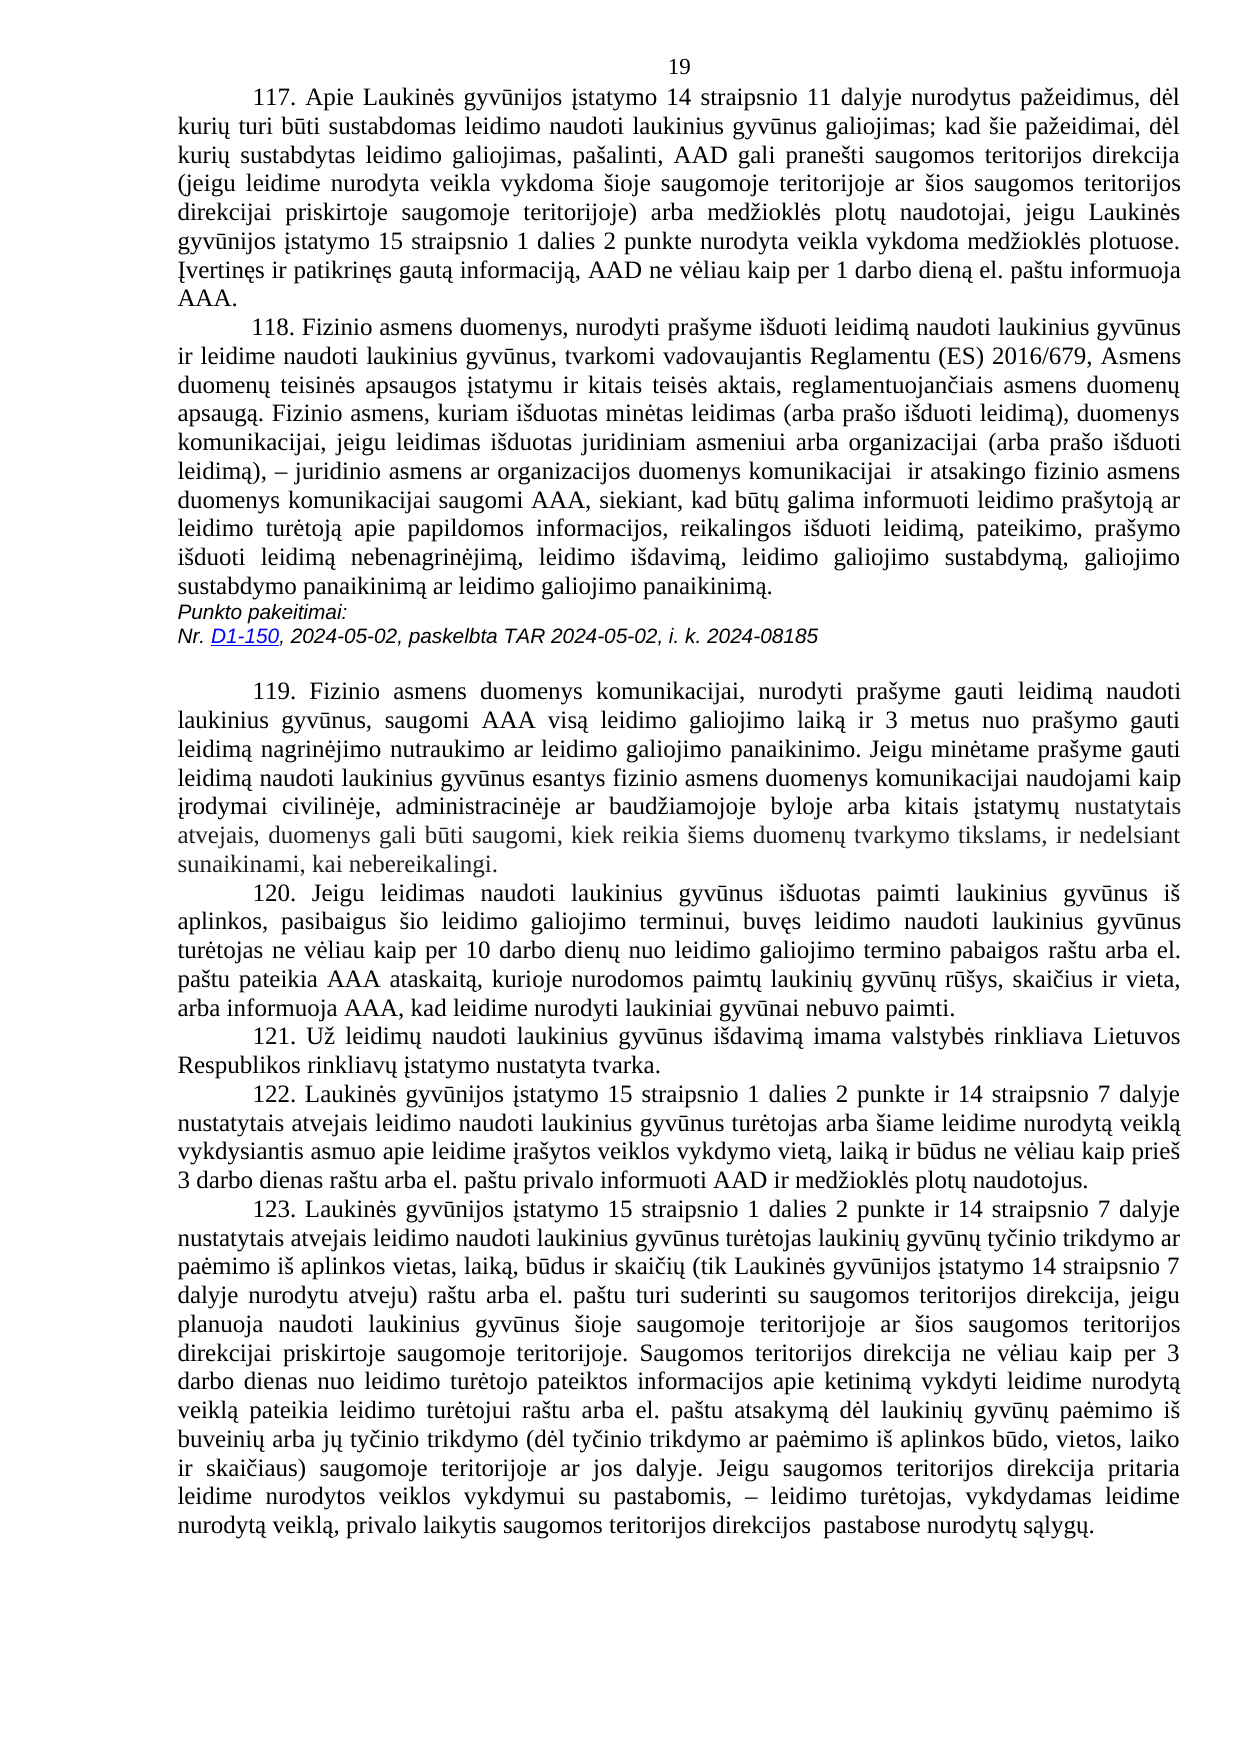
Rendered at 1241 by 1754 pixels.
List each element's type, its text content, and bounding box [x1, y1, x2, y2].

text Nr. D1-150, 2024-05-02, paskelbta TAR 2024-05-02, i. k. 2024-08185 [177, 624, 1181, 648]
text Punkto pakeitimai: [177, 600, 1181, 624]
text 118. Fizinio asmens duomenys, nurodyti prašyme išduoti leidimą naudoti laukinius gyvūnus ir leidime naudoti laukinius gyvūnus, tvarkomi vadovaujantis Reglamentu (ES) 2016/679, Asmens duomenų teisinės apsaugos įstatymu ir kitais teisės aktais, reglamentuojančiais asmens duomenų apsaugą. Fizinio asmens, kuriam išduotas minėtas leidimas (arba prašo išduoti leidimą), duomenys komunikacijai, jeigu leidimas išduotas juridiniam asmeniui arba organizacijai (arba prašo išduoti leidimą), – juridinio asmens ar organizacijos duomenys komunikacijai ir atsakingo fizinio asmens duomenys komunikacijai saugomi AAA, siekiant, kad būtų galima informuoti leidimo prašytoją ar leidimo turėtoją apie papildomos informacijos, reikalingos išduoti leidimą, pateikimo, prašymo išduoti leidimą nebenagrinėjimą, leidimo išdavimą, leidimo galiojimo sustabdymą, galiojimo sustabdymo panaikinimą ar leidimo galiojimo panaikinimą. [177, 312, 1181, 600]
text 123. Laukinės gyvūnijos įstatymo 15 straipsnio 1 dalies 2 punkte ir 14 straipsnio 7 dalyje nustatytais atvejais leidimo naudoti laukinius gyvūnus turėtojas laukinių gyvūnų tyčinio trikdymo ar paėmimo iš aplinkos vietas, laiką, būdus ir skaičių (tik Laukinės gyvūnijos įstatymo 14 straipsnio 7 dalyje nurodytu atveju) raštu arba el. paštu turi suderinti su saugomos teritorijos direkcija, jeigu planuoja naudoti laukinius gyvūnus šioje saugomoje teritorijoje ar šios saugomos teritorijos direkcijai priskirtoje saugomoje teritorijoje. Saugomos teritorijos direkcija ne vėliau kaip per 3 darbo dienas nuo leidimo turėtojo pateiktos informacijos apie ketinimą vykdyti leidime nurodytą veiklą pateikia leidimo turėtojui raštu arba el. paštu atsakymą dėl laukinių gyvūnų paėmimo iš buveinių arba jų tyčinio trikdymo (dėl tyčinio trikdymo ar paėmimo iš aplinkos būdo, vietos, laiko ir skaičiaus) saugomoje teritorijoje ar jos dalyje. Jeigu saugomos teritorijos direkcija pritaria leidime nurodytos veiklos vykdymui su pastabomis, – leidimo turėtojas, vykdydamas leidime nurodytą veiklą, privalo laikytis saugomos teritorijos direkcijos pastabose nurodytų sąlygų. [177, 1194, 1181, 1539]
text 122. Laukinės gyvūnijos įstatymo 15 straipsnio 1 dalies 2 punkte ir 14 straipsnio 7 dalyje nustatytais atvejais leidimo naudoti laukinius gyvūnus turėtojas arba šiame leidime nurodytą veiklą vykdysiantis asmuo apie leidime įrašytos veiklos vykdymo vietą, laiką ir būdus ne vėliau kaip prieš 3 darbo dienas raštu arba el. paštu privalo informuoti AAD ir medžioklės plotų naudotojus. [177, 1079, 1181, 1194]
text 120. Jeigu leidimas naudoti laukinius gyvūnus išduotas paimti laukinius gyvūnus iš aplinkos, pasibaigus šio leidimo galiojimo terminui, buvęs leidimo naudoti laukinius gyvūnus turėtojas ne vėliau kaip per 10 darbo dienų nuo leidimo galiojimo termino pabaigos raštu arba el. paštu pateikia AAA ataskaitą, kurioje nurodomos paimtų laukinių gyvūnų rūšys, skaičius ir vieta, arba informuoja AAA, kad leidime nurodyti laukiniai gyvūnai nebuvo paimti. [177, 878, 1181, 1021]
text 121. Už leidimų naudoti laukinius gyvūnus išdavimą imama valstybės rinkliava Lietuvos Respublikos rinkliavų įstatymo nustatyta tvarka. [177, 1021, 1181, 1079]
text 119. Fizinio asmens duomenys komunikacijai, nurodyti prašyme gauti leidimą naudoti laukinius gyvūnus, saugomi AAA visą leidimo galiojimo laiką ir 3 metus nuo prašymo gauti leidimą nagrinėjimo nutraukimo ar leidimo galiojimo panaikinimo. Jeigu minėtame prašyme gauti leidimą naudoti laukinius gyvūnus esantys fizinio asmens duomenys komunikacijai naudojami kaip įrodymai civilinėje, administracinėje ar baudžiamojoje byloje arba kitais įstatymų nustatytais atvejais, duomenys gali būti saugomi, kiek reikia šiems duomenų tvarkymo tikslams, ir nedelsiant sunaikinami, kai nebereikalingi. [177, 676, 1181, 878]
text 117. Apie Laukinės gyvūnijos įstatymo 14 straipsnio 11 dalyje nurodytus pažeidimus, dėl kurių turi būti sustabdomas leidimo naudoti laukinius gyvūnus galiojimas; kad šie pažeidimai, dėl kurių sustabdytas leidimo galiojimas, pašalinti, AAD gali pranešti saugomos teritorijos direkcija (jeigu leidime nurodyta veikla vykdoma šioje saugomoje teritorijoje ar šios saugomos teritorijos direkcijai priskirtoje saugomoje teritorijoje) arba medžioklės plotų naudotojai, jeigu Laukinės gyvūnijos įstatymo 15 straipsnio 1 dalies 2 punkte nurodyta veikla vykdoma medžioklės plotuose. Įvertinęs ir patikrinęs gautą informaciją, AAD ne vėliau kaip per 1 darbo dieną el. paštu informuoja AAA. [177, 82, 1181, 312]
